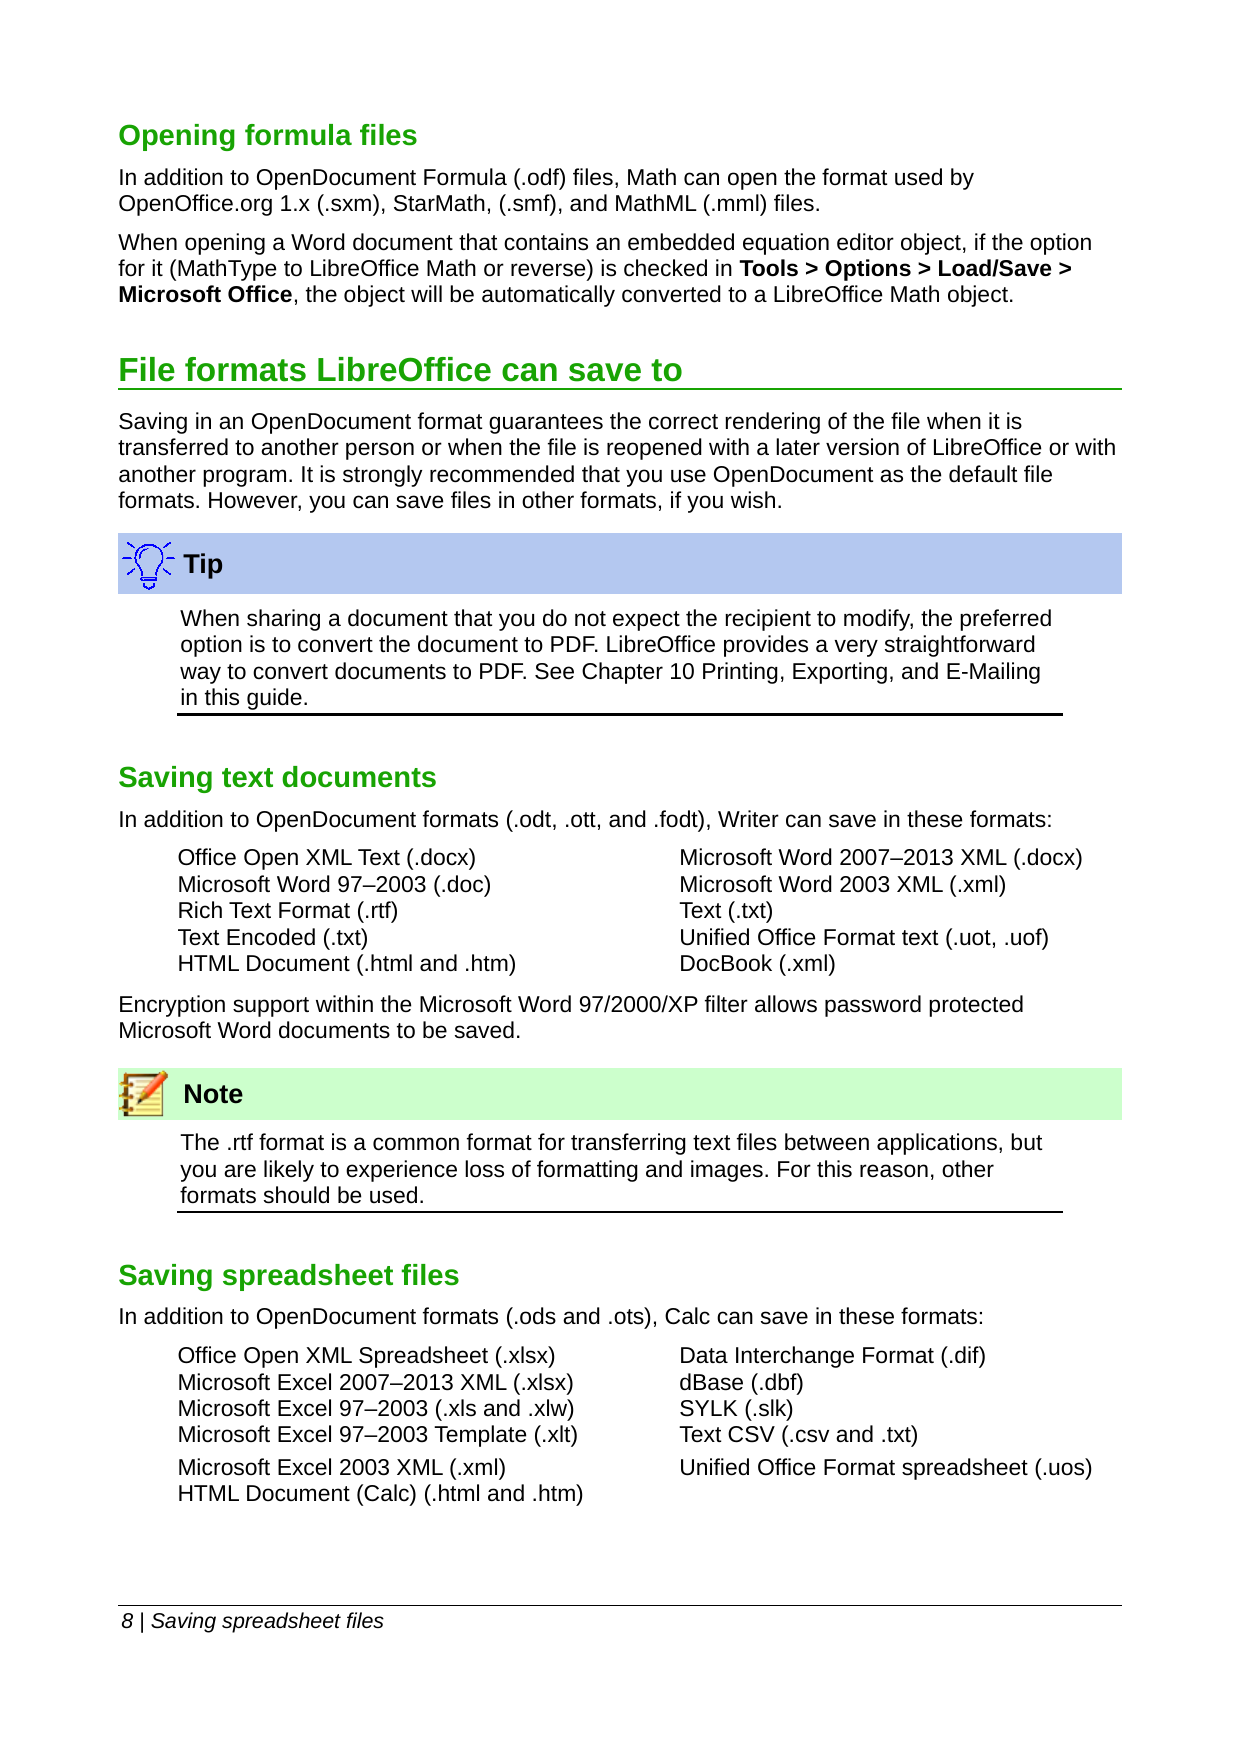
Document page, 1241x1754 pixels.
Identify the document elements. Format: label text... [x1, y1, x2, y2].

table_cell SYLK (.slk) [620, 1395, 1122, 1421]
table_header Microsoft Word 2007–2013 XML (.docx) [620, 844, 1122, 871]
subtitle File formats LibreOffice can save to [118, 350, 1122, 388]
list In addition to OpenDocument formats (.odt, .ott, and .fodt), Writer can save in these formats: [118, 806, 1122, 832]
table_cell Unified Office Format text (.uot, .uof) [620, 924, 1122, 950]
text Saving in an OpenDocument format guarantees the correct rendering of the file when it is transferred to another person or when the file is reopened with a later version of LibreOffice or with another program. It is strongly recommended that you use OpenDocument as the default file formats. However, you can save files in other formats, if you wish. [118, 408, 1122, 513]
table_cell Microsoft Excel 97–2003 Template (.xlt) [118, 1421, 620, 1453]
text The .rtf format is a common format for transferring text files between applications, but you are likely to experience loss of formatting and images. For this reason, other formats should be used. [177, 1126, 1063, 1211]
table_header Office Open XML Text (.docx) [118, 844, 620, 871]
table_cell Microsoft Word 2003 XML (.xml) [620, 871, 1122, 897]
table_cell Microsoft Excel 97–2003 (.xls and .xlw) [118, 1395, 620, 1421]
text When opening a Word document that contains an embedded equation editor object, if the option for it (MathType to LibreOffice Math or reverse) is checked in Tools > Options > Load/Save > Microsoft Office, the object will be automatically converted to a LibreOffice Math object. [118, 229, 1122, 308]
table_header Office Open XML Spreadsheet (.xlsx) [118, 1342, 620, 1368]
subtitle Note [118, 1068, 1122, 1120]
table_cell [620, 1480, 1122, 1509]
table_cell Microsoft Excel 2007–2013 XML (.xlsx) [118, 1369, 620, 1395]
picture [119, 1069, 170, 1120]
text When sharing a document that you do not expect the recipient to modify, the preferred option is to convert the document to PDF. LibreOffice provides a very straightforward way to convert documents to PDF. See Chapter 10 Printing, Exporting, and E-Mailing in this guide. [177, 602, 1063, 713]
table_cell DocBook (.xml) [620, 950, 1122, 976]
table_cell Unified Office Format spreadsheet (.uos) [620, 1454, 1122, 1480]
table_cell Text (.txt) [620, 897, 1122, 923]
subtitle Tip [118, 533, 1122, 594]
table_cell Microsoft Excel 2003 XML (.xml) [118, 1454, 620, 1480]
table_cell dBase (.dbf) [620, 1369, 1122, 1395]
table_cell Text Encoded (.txt) [118, 924, 620, 950]
table_cell Rich Text Format (.rtf) [118, 897, 620, 923]
subtitle Opening formula files [118, 118, 1122, 152]
table_header Data Interchange Format (.dif) [620, 1342, 1122, 1368]
table_cell HTML Document (.html and .htm) [118, 950, 620, 976]
table_cell HTML Document (Calc) (.html and .htm) [118, 1480, 620, 1509]
table_cell Microsoft Word 97–2003 (.doc) [118, 871, 620, 897]
text Encryption support within the Microsoft Word 97/2000/XP filter allows password protected Microsoft Word documents to be saved. [118, 991, 1122, 1044]
list In addition to OpenDocument formats (.ods and .ots), Calc can save in these formats: [118, 1303, 1122, 1330]
subtitle Saving text documents [118, 760, 1122, 794]
picture [119, 534, 179, 594]
text In addition to OpenDocument Formula (.odf) files, Math can open the format used by OpenOffice.org 1.x (.sxm), StarMath, (.smf), and MathML (.mml) files. [118, 163, 1122, 216]
subtitle Saving spreadsheet files [118, 1258, 1122, 1292]
table_cell Text CSV (.csv and .txt) [620, 1421, 1122, 1453]
